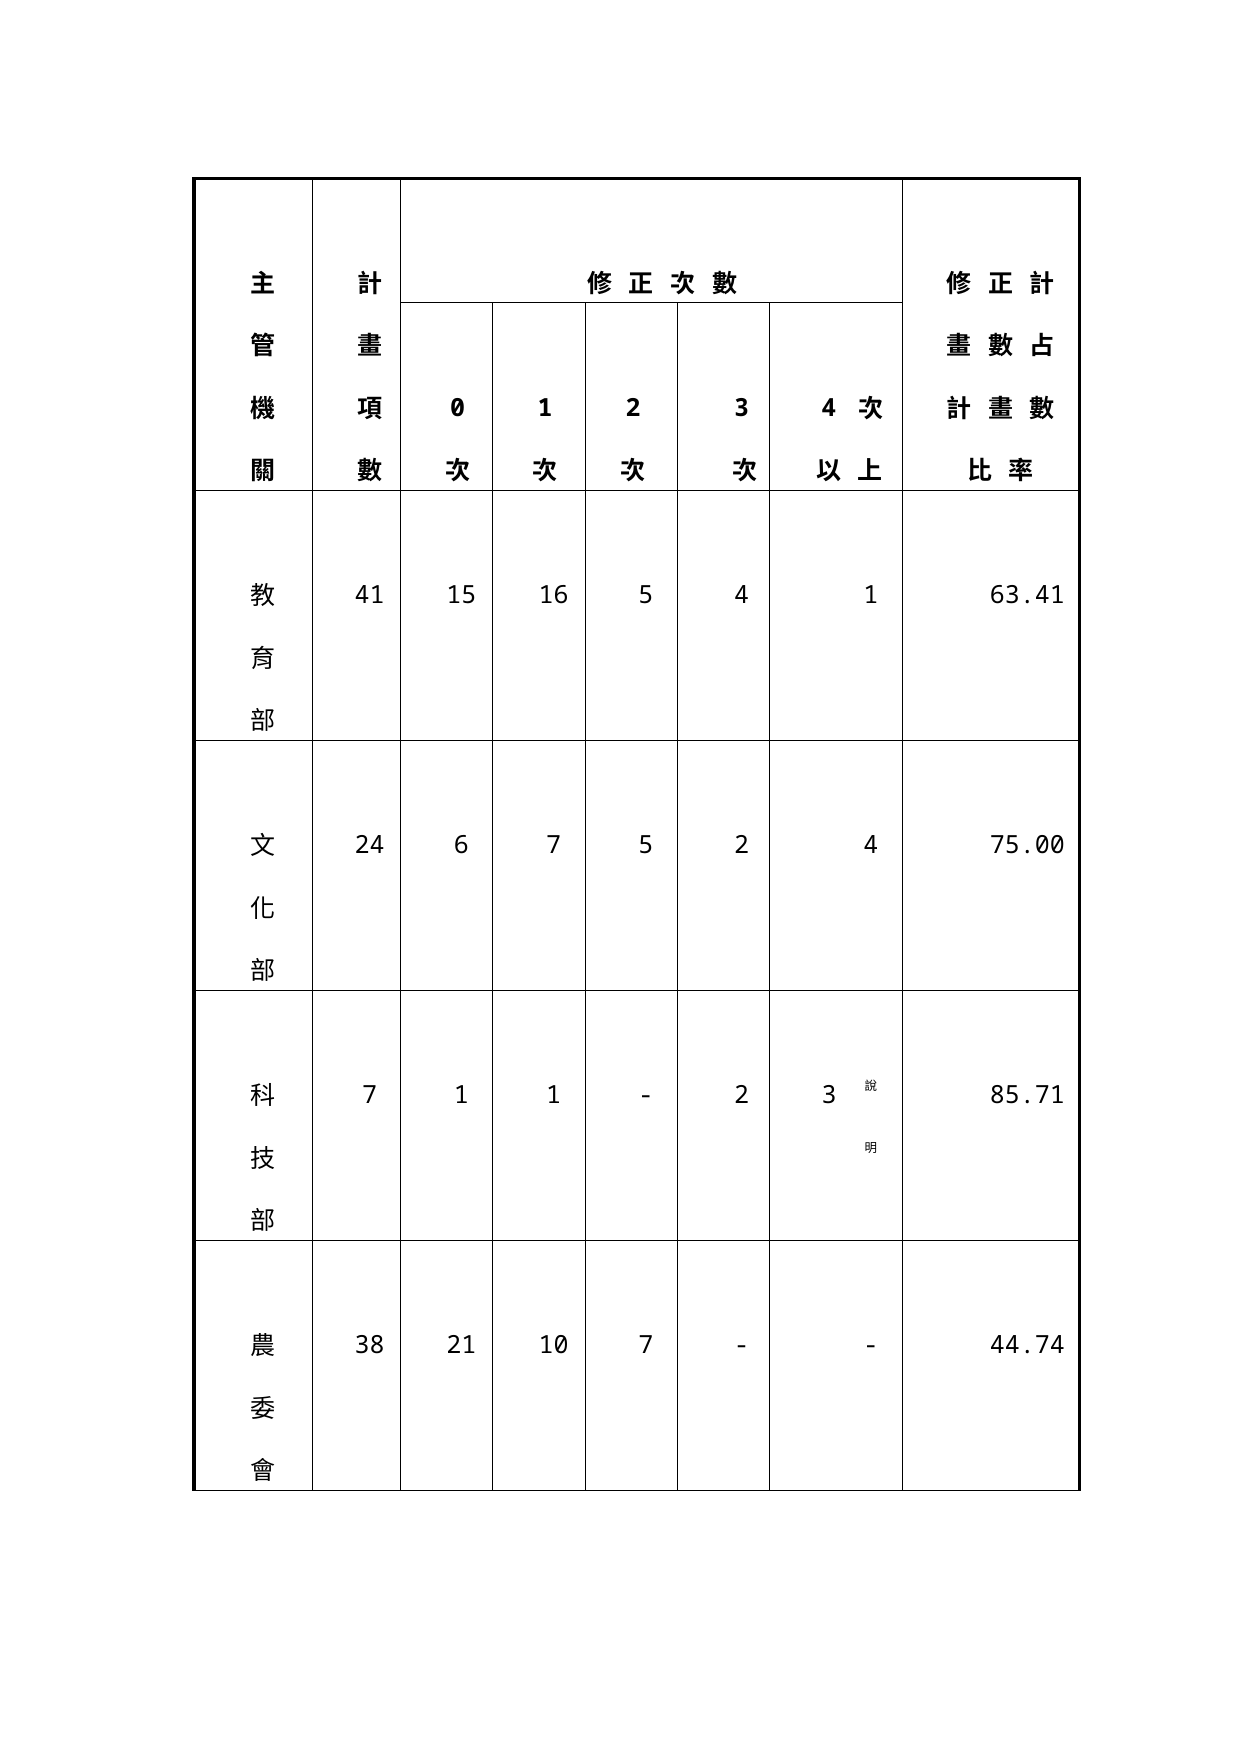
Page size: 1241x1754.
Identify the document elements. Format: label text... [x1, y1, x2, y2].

table_cell 3說明 [770, 991, 902, 1240]
table_cell 1 [770, 491, 902, 740]
table_cell 文化部 [196, 741, 312, 990]
table_cell 3次 [678, 303, 769, 490]
table_cell 16 [493, 491, 585, 740]
table_cell 38 [313, 1241, 400, 1490]
table_cell 1 [401, 991, 492, 1240]
table_cell 41 [313, 491, 400, 740]
table_cell 2 [678, 991, 769, 1240]
table_cell 21 [401, 1241, 492, 1490]
table_header 修正次數 [401, 180, 902, 302]
table_cell 15 [401, 491, 492, 740]
table_cell 10 [493, 1241, 585, 1490]
table_cell 7 [313, 991, 400, 1240]
table_header 計畫 項數 [313, 180, 400, 490]
table_cell 教育部 [196, 491, 312, 740]
table_cell 6 [401, 741, 492, 990]
table_cell 4次以上 [770, 303, 902, 490]
table_cell 63.41 [903, 491, 1078, 740]
table_cell - [770, 1241, 902, 1490]
table_cell 85.71 [903, 991, 1078, 1240]
table_cell 1次 [493, 303, 585, 490]
table_header 修正計畫數占計畫數比率 [903, 180, 1078, 490]
table_header 主管 機關 [196, 180, 312, 490]
table_cell 7 [586, 1241, 677, 1490]
table_cell 4 [678, 491, 769, 740]
table_cell 4 [770, 741, 902, 990]
table_cell - [586, 991, 677, 1240]
table_cell 44.74 [903, 1241, 1078, 1490]
table_cell 2 [678, 741, 769, 990]
table_cell - [678, 1241, 769, 1490]
table_cell 24 [313, 741, 400, 990]
table_cell 2次 [586, 303, 677, 490]
table_cell 75.00 [903, 741, 1078, 990]
table_cell 5 [586, 491, 677, 740]
table_cell 農委會 [196, 1241, 312, 1490]
table_cell 1 [493, 991, 585, 1240]
table_cell 0次 [401, 303, 492, 490]
table_cell 科技部 [196, 991, 312, 1240]
table_cell 7 [493, 741, 585, 990]
table_cell 5 [586, 741, 677, 990]
